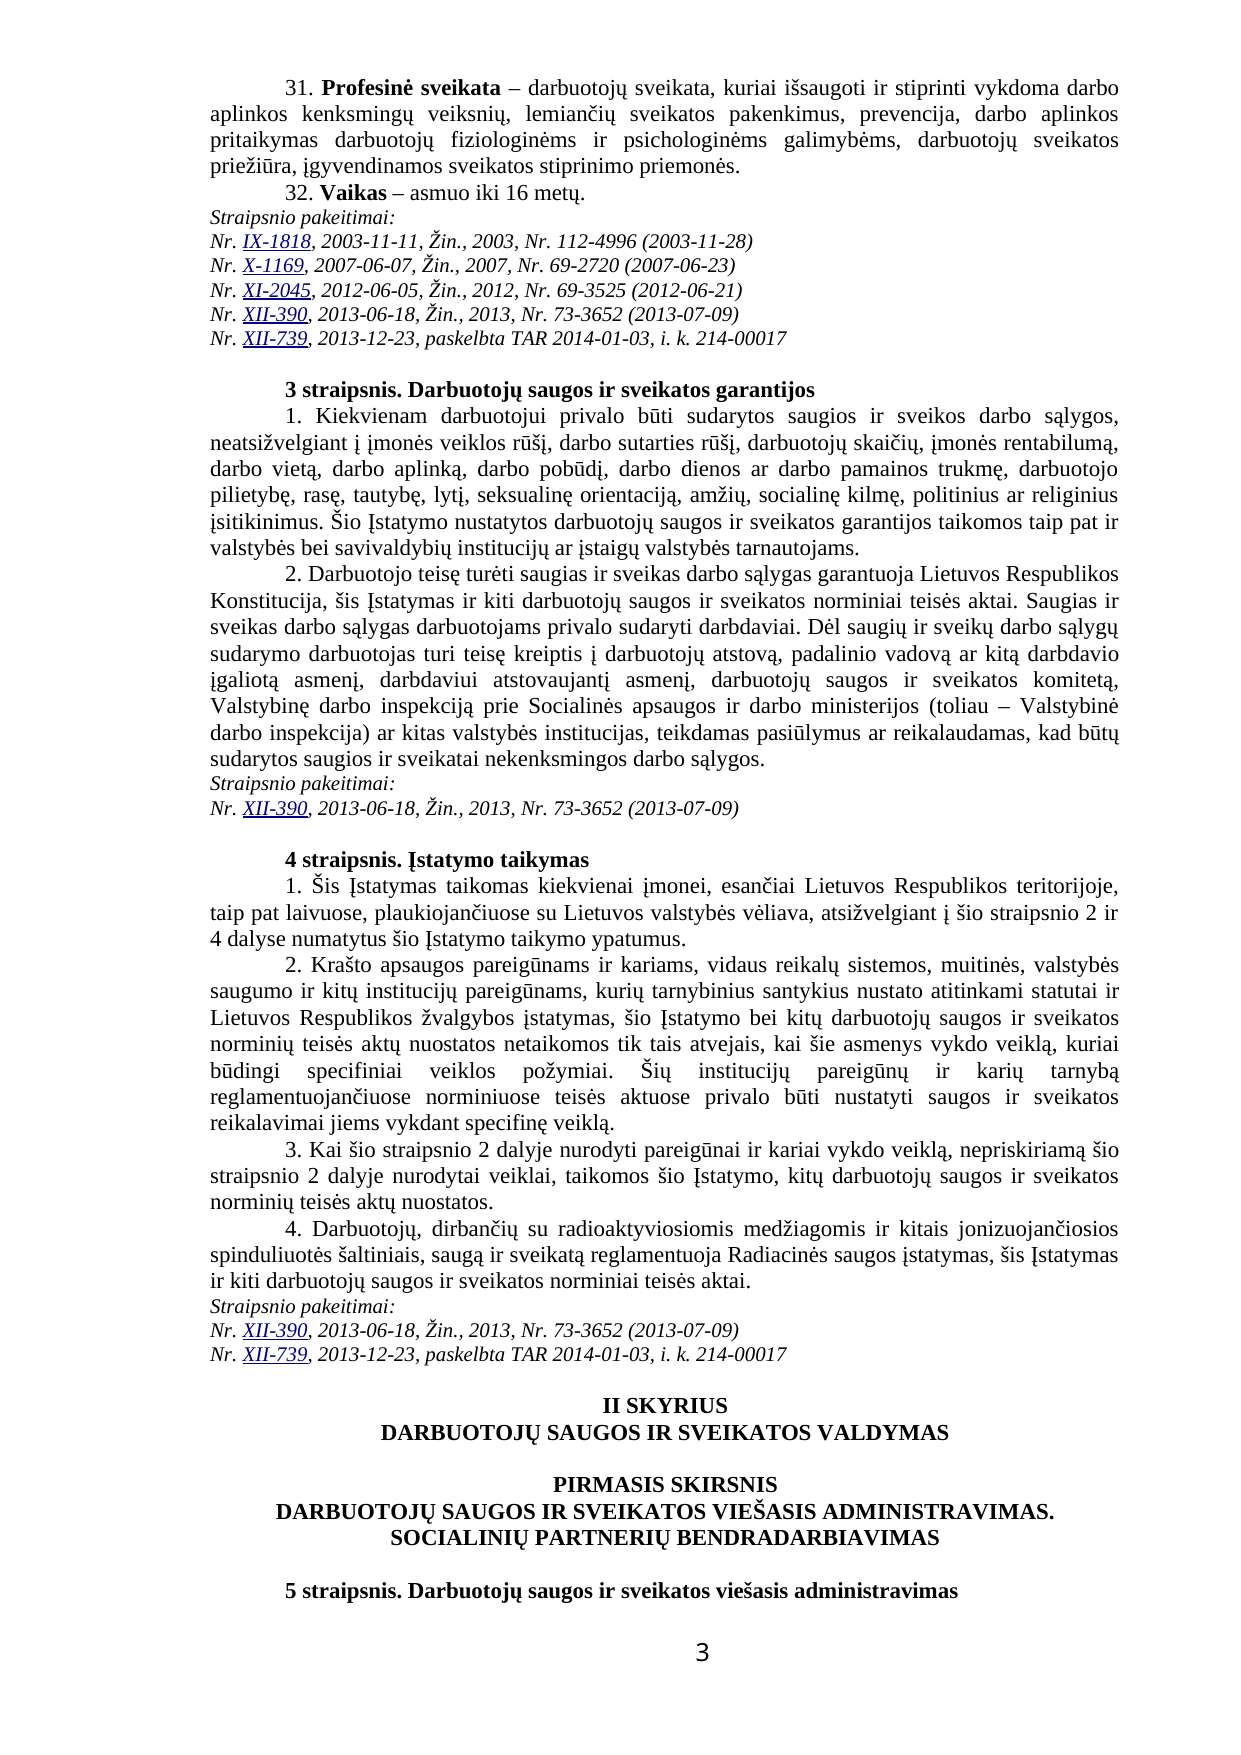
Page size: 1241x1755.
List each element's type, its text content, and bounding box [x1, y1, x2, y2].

text DARBUOTOJŲ SAUGOS IR SVEIKATOS VALDYMAS [210, 1419, 1120, 1445]
text Nr. XI-2045, 2012-06-05, Žin., 2012, Nr. 69-3525 (2012-06-21) [210, 277, 1120, 302]
text Straipsnio pakeitimai: [210, 205, 1120, 229]
text Straipsnio pakeitimai: [210, 771, 1120, 795]
text PIRMASIS SKIRSNIS [210, 1471, 1120, 1498]
text Nr. X-1169, 2007-06-07, Žin., 2007, Nr. 69-2720 (2007-06-23) [210, 253, 1120, 277]
text 4 straipsnis. Įstatymo taikymas [210, 846, 1120, 872]
text Nr. XII-390, 2013-06-18, Žin., 2013, Nr. 73-3652 (2013-07-09) [210, 302, 1120, 326]
text Nr. XII-739, 2013-12-23, paskelbta TAR 2014-01-03, i. k. 214-00017 [210, 326, 1120, 350]
text 5 straipsnis. Darbuotojų saugos ir sveikatos viešasis administravimas [210, 1577, 1120, 1603]
text Straipsnio pakeitimai: [210, 1294, 1120, 1318]
text Nr. XII-390, 2013-06-18, Žin., 2013, Nr. 73-3652 (2013-07-09) [210, 795, 1120, 819]
text 4. Darbuotojų, dirbančių su radioaktyviosiomis medžiagomis ir kitais jonizuojančiosios spinduliuotės šaltiniais, saugą ir sveikatą reglamentuoja Radiacinės saugos įstatymas, šis Įstatymas ir kiti darbuotojų saugos ir sveikatos norminiai teisės aktai. [210, 1215, 1120, 1294]
text 2. Krašto apsaugos pareigūnams ir kariams, vidaus reikalų sistemos, muitinės, valstybės saugumo ir kitų institucijų pareigūnams, kurių tarnybinius santykius nustato atitinkami statutai ir Lietuvos Respublikos žvalgybos įstatymas, šio Įstatymo bei kitų darbuotojų saugos ir sveikatos norminių teisės aktų nuostatos netaikomos tik tais atvejais, kai šie asmenys vykdo veiklą, kuriai būdingi specifiniai veiklos požymiai. Šių institucijų pareigūnų ir karių tarnybą reglamentuojančiuose norminiuose teisės aktuose privalo būti nustatyti saugos ir sveikatos reikalavimai jiems vykdant specifinę veiklą. [210, 951, 1120, 1136]
text 1. Šis Įstatymas taikomas kiekvienai įmonei, esančiai Lietuvos Respublikos teritorijoje, taip pat laivuose, plaukiojančiuose su Lietuvos valstybės vėliava, atsižvelgiant į šio straipsnio 2 ir 4 dalyse numatytus šio Įstatymo taikymo ypatumus. [210, 872, 1120, 951]
text 3. Kai šio straipsnio 2 dalyje nurodyti pareigūnai ir kariai vykdo veiklą, nepriskiriamą šio straipsnio 2 dalyje nurodytai veiklai, taikomos šio Įstatymo, kitų darbuotojų saugos ir sveikatos norminių teisės aktų nuostatos. [210, 1136, 1120, 1215]
text II SKYRIUS [210, 1392, 1120, 1419]
text DARBUOTOJŲ SAUGOS IR SVEIKATOS VIEŠASIS ADMINISTRAVIMAS. SOCIALINIŲ PARTNERIŲ BENDRADARBIAVIMAS [210, 1498, 1120, 1551]
text 1. Kiekvienam darbuotojui privalo būti sudarytos saugios ir sveikos darbo sąlygos, neatsižvelgiant į įmonės veiklos rūšį, darbo sutarties rūšį, darbuotojų skaičių, įmonės rentabilumą, darbo vietą, darbo aplinką, darbo pobūdį, darbo dienos ar darbo pamainos trukmę, darbuotojo pilietybę, rasę, tautybę, lytį, seksualinę orientaciją, amžių, socialinę kilmę, politinius ar religinius įsitikinimus. Šio Įstatymo nustatytos darbuotojų saugos ir sveikatos garantijos taikomos taip pat ir valstybės bei savivaldybių institucijų ar įstaigų valstybės tarnautojams. [210, 402, 1120, 561]
text 32. Vaikas – asmuo iki 16 metų. [210, 179, 1120, 205]
text 2. Darbuotojo teisę turėti saugias ir sveikas darbo sąlygas garantuoja Lietuvos Respublikos Konstitucija, šis Įstatymas ir kiti darbuotojų saugos ir sveikatos norminiai teisės aktai. Saugias ir sveikas darbo sąlygas darbuotojams privalo sudaryti darbdaviai. Dėl saugių ir sveikų darbo sąlygų sudarymo darbuotojas turi teisę kreiptis į darbuotojų atstovą, padalinio vadovą ar kitą darbdavio įgaliotą asmenį, darbdaviui atstovaujantį asmenį, darbuotojų saugos ir sveikatos komitetą, Valstybinę darbo inspekciją prie Socialinės apsaugos ir darbo ministerijos (toliau – Valstybinė darbo inspekcija) ar kitas valstybės institucijas, teikdamas pasiūlymus ar reikalaudamas, kad būtų sudarytos saugios ir sveikatai nekenksmingos darbo sąlygos. [210, 561, 1121, 771]
text 31. Profesinė sveikata – darbuotojų sveikata, kuriai išsaugoti ir stiprinti vykdoma darbo aplinkos kenksmingų veiksnių, lemiančių sveikatos pakenkimus, prevencija, darbo aplinkos pritaikymas darbuotojų fiziologinėms ir psichologinėms galimybėms, darbuotojų sveikatos priežiūra, įgyvendinamos sveikatos stiprinimo priemonės. [210, 73, 1120, 179]
text 3 straipsnis. Darbuotojų saugos ir sveikatos garantijos [210, 376, 1120, 402]
text Nr. IX-1818, 2003-11-11, Žin., 2003, Nr. 112-4996 (2003-11-28) [210, 229, 1120, 253]
text Nr. XII-390, 2013-06-18, Žin., 2013, Nr. 73-3652 (2013-07-09) [210, 1318, 1120, 1342]
text Nr. XII-739, 2013-12-23, paskelbta TAR 2014-01-03, i. k. 214-00017 [210, 1342, 1120, 1366]
